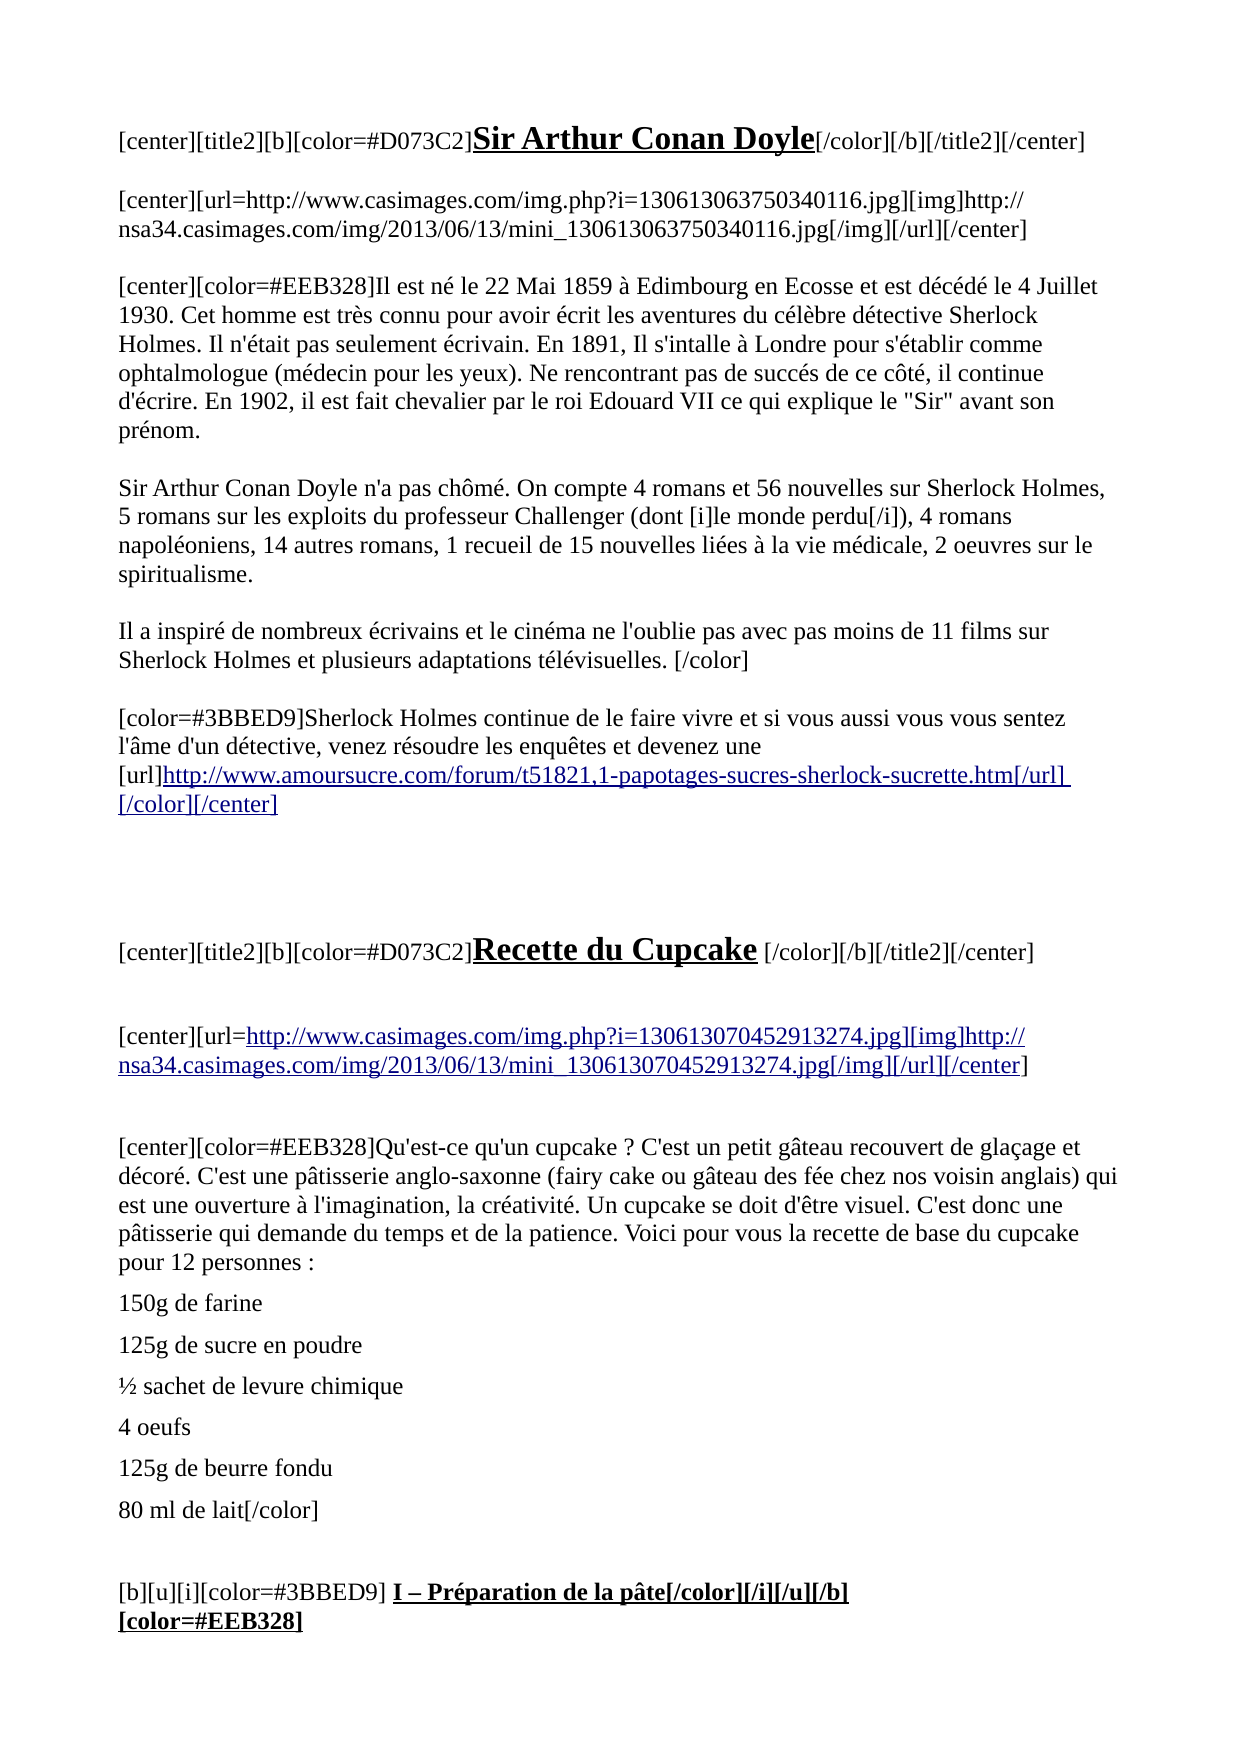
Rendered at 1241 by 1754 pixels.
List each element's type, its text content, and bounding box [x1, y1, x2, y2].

text [color=#3BBED9]Sherlock Holmes continue de le faire vivre et si vous aussi vous vous sentez l'âme d'un détective, venez résoudre les enquêtes et devenez une [url]http://www.amoursucre.com/forum/t51821,1-papotages-sucres-sherlock-sucrette.htm[/url] [/color][/center] [118, 703, 1122, 818]
text [b][u][i][color=#3BBED9] I – Préparation de la pâte[/color][/i][/u][/b] [118, 1577, 1122, 1606]
text [color=#EEB328] [118, 1606, 1122, 1635]
subtitle [center][title2][b][color=#D073C2]Recette du Cupcake [/color][/b][/title2][/center] [118, 929, 1122, 967]
text [center][title2][b][color=#D073C2]Sir Arthur Conan Doyle[/color][/b][/title2][/center] [118, 118, 1122, 156]
text ½ sachet de levure chimique [118, 1371, 1122, 1400]
text [center][color=#EEB328]Il est né le 22 Mai 1859 à Edimbourg en Ecosse et est décédé le 4 Juillet 1930. Cet homme est très connu pour avoir écrit les aventures du célèbre détective Sherlock Holmes. Il n'était pas seulement écrivain. En 1891, Il s'intalle à Londre pour s'établir comme ophtalmologue (médecin pour les yeux). Ne rencontrant pas de succés de ce côté, il continue d'écrire. En 1902, il est fait chevalier par le roi Edouard VII ce qui explique le "Sir" avant son prénom. [118, 271, 1122, 444]
text [center][url=http://www.casimages.com/img.php?i=130613070452913274.jpg][img]http://nsa34.casimages.com/img/2013/06/13/mini_130613070452913274.jpg[/img][/url][/center] [118, 1021, 1122, 1078]
text Il a inspiré de nombreux écrivains et le cinéma ne l'oublie pas avec pas moins de 11 films sur Sherlock Holmes et plusieurs adaptations télévisuelles. [/color] [118, 616, 1122, 674]
text 4 oeufs [118, 1412, 1122, 1441]
text [center][color=#EEB328]Qu'est-ce qu'un cupcake ? C'est un petit gâteau recouvert de glaçage et décoré. C'est une pâtisserie anglo-saxonne (fairy cake ou gâteau des fée chez nos voisin anglais) qui est une ouverture à l'imagination, la créativité. Un cupcake se doit d'être visuel. C'est donc une pâtisserie qui demande du temps et de la patience. Voici pour vous la recette de base du cupcake pour 12 personnes : [118, 1132, 1122, 1276]
text 80 ml de lait[/color] [118, 1495, 1122, 1523]
text 125g de sucre en poudre [118, 1330, 1122, 1358]
text 150g de farine [118, 1288, 1122, 1317]
text 125g de beurre fondu [118, 1453, 1122, 1482]
text Sir Arthur Conan Doyle n'a pas chômé. On compte 4 romans et 56 nouvelles sur Sherlock Holmes, 5 romans sur les exploits du professeur Challenger (dont [i]le monde perdu[/i]), 4 romans napoléoniens, 14 autres romans, 1 recueil de 15 nouvelles liées à la vie médicale, 2 oeuvres sur le spiritualisme. [118, 473, 1122, 588]
text [center][url=http://www.casimages.com/img.php?i=130613063750340116.jpg][img]http://nsa34.casimages.com/img/2013/06/13/mini_130613063750340116.jpg[/img][/url][/center] [118, 185, 1122, 243]
